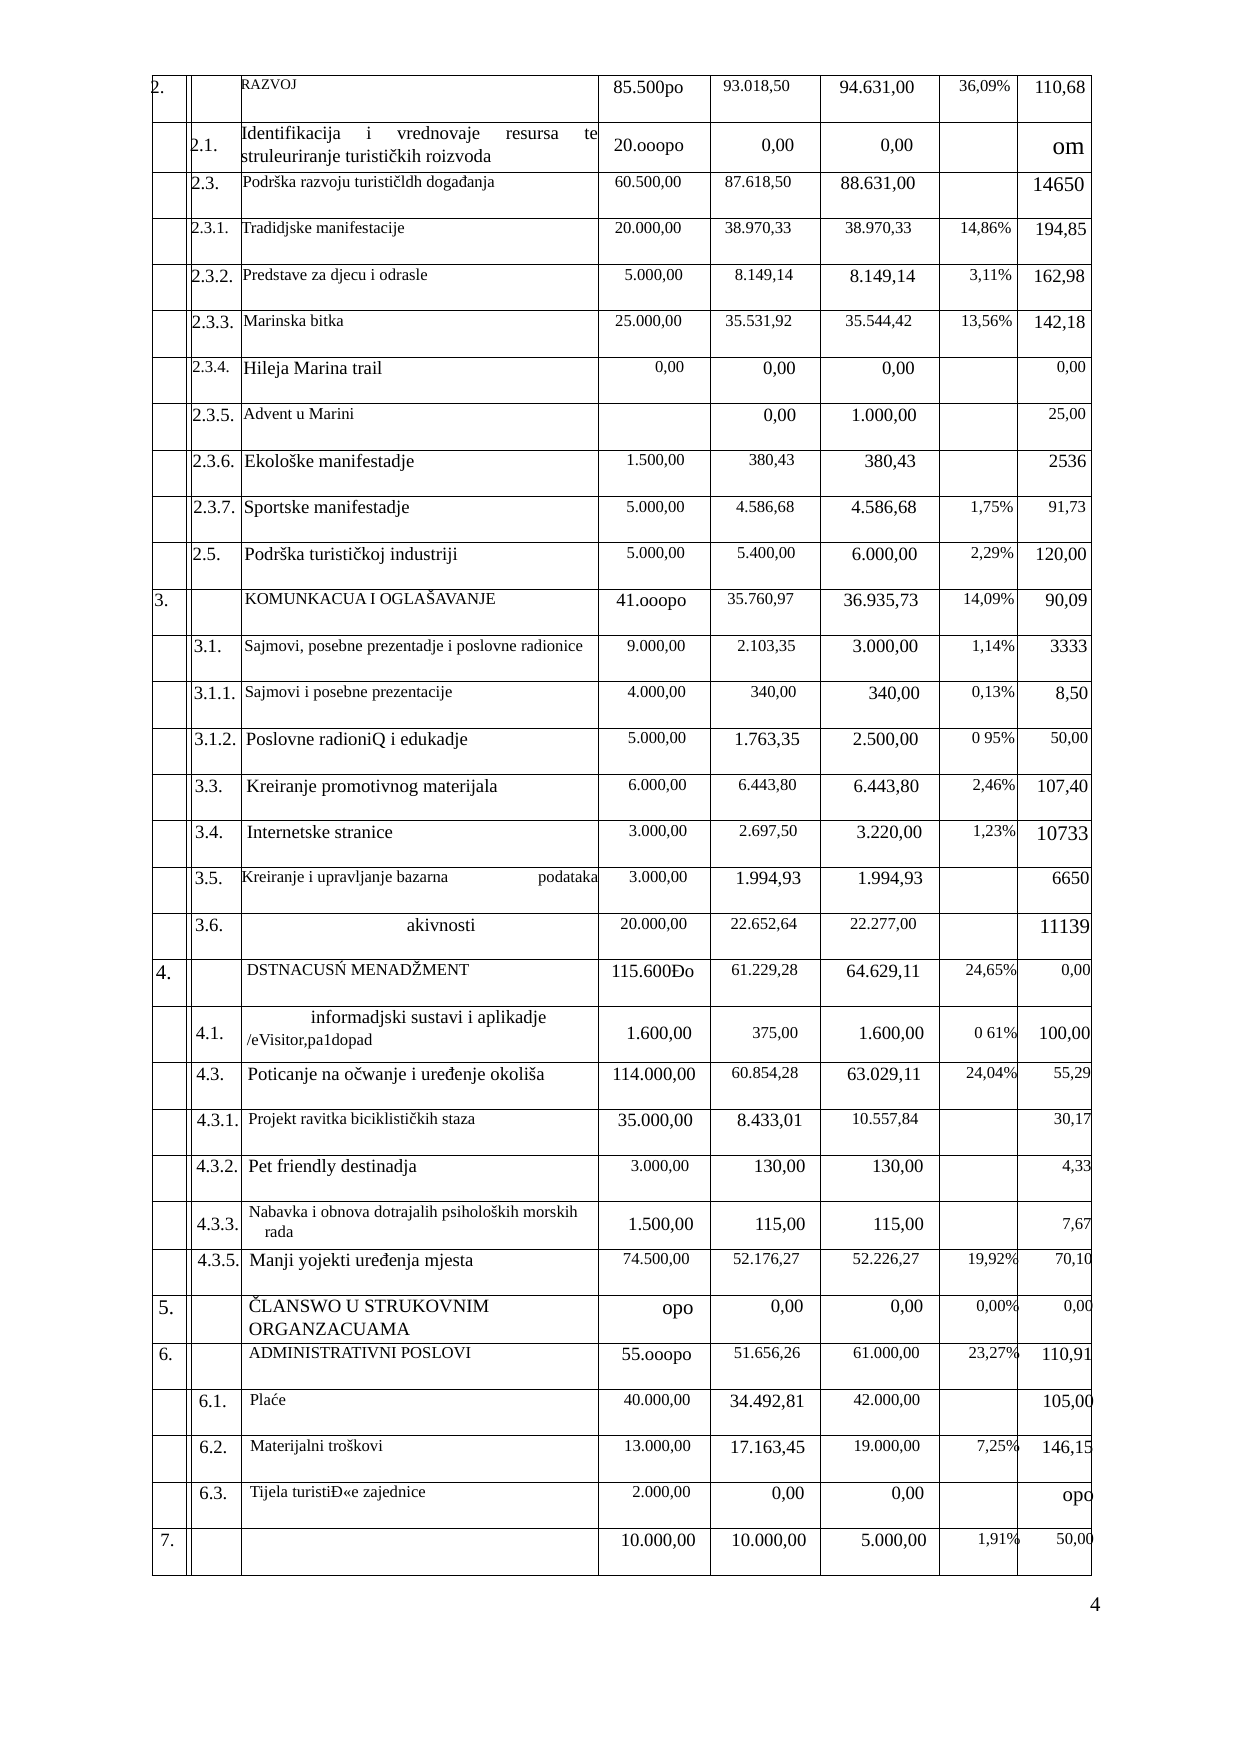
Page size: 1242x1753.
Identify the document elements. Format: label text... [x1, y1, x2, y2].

table_cell [940, 173, 1017, 218]
table_cell 2.1. [192, 123, 241, 171]
table_cell 25,00 [1018, 404, 1091, 449]
table_cell 130,00 [821, 1156, 939, 1201]
table_cell [192, 1529, 241, 1574]
table_cell 1.600,00 [599, 1007, 710, 1062]
table_cell 2.3.7. [192, 497, 241, 542]
table_cell Podrška turističkoj industriji [242, 543, 598, 588]
table_cell [153, 1390, 186, 1435]
table_cell RAZVOJ [242, 76, 598, 121]
table_cell 0,00 [821, 1483, 939, 1528]
table_cell KOMUNKACUA I OGLAŠAVANJE [242, 590, 598, 635]
table_cell 13,56% [940, 311, 1017, 357]
table_cell 7,25% [940, 1436, 1017, 1482]
table_cell 2.3.3. [192, 311, 241, 357]
table_cell [192, 76, 241, 121]
table_cell 14,86% [940, 219, 1017, 264]
table_cell 0,00 [599, 358, 710, 403]
table_cell 36.935,73 [821, 590, 939, 635]
table_cell 6.1. [192, 1390, 241, 1435]
table_cell Pet friendly destinadja [242, 1156, 598, 1201]
table_cell 115,00 [821, 1202, 939, 1248]
table_cell Marinska bitka [242, 311, 598, 357]
table_cell 3333 [1018, 636, 1091, 681]
table_cell Tijela turistiĐ«e zajednice [242, 1483, 598, 1528]
table_cell [153, 543, 186, 588]
table_cell 2.000,00 [599, 1483, 710, 1528]
table_cell 0,00 [821, 358, 939, 403]
table_cell 130,00 [711, 1156, 820, 1201]
table_cell 14650 [1018, 173, 1091, 218]
table_cell [187, 219, 191, 264]
table_cell 6.3. [192, 1483, 241, 1528]
table_cell ADMINISTRATIVNI POSLOVI [242, 1344, 598, 1389]
table_cell [153, 1436, 186, 1482]
table_cell 6.000,00 [599, 775, 710, 820]
table_cell [187, 123, 191, 171]
table_cell 13.000,00 [599, 1436, 710, 1482]
table_cell 50,00 [1018, 1529, 1091, 1574]
table_cell 3.6. [192, 914, 241, 959]
table_cell [940, 451, 1017, 496]
table_cell [153, 1063, 186, 1108]
table_cell 4.3.3. [192, 1202, 241, 1248]
table_cell Kreiranje i upravljanje bazarna podataka [242, 868, 598, 913]
table_cell [940, 868, 1017, 913]
table_cell 2.5. [192, 543, 241, 588]
table_cell 2.500,00 [821, 729, 939, 774]
table_cell 3.220,00 [821, 821, 939, 867]
table_cell 3.000,00 [599, 821, 710, 867]
table_cell 162,98 [1018, 265, 1091, 310]
table_cell 70,10 [1018, 1250, 1091, 1295]
table_cell akivnosti [242, 914, 598, 959]
table_cell 6.000,00 [821, 543, 939, 588]
table_cell 0,00 [821, 123, 939, 171]
table_cell Kreiranje promotivnog materijala [242, 775, 598, 820]
table_cell 4.3. [192, 1063, 241, 1108]
table_cell 3.5. [192, 868, 241, 913]
table_cell 40.000,00 [599, 1390, 710, 1435]
table_cell [187, 543, 191, 588]
table_cell [187, 960, 191, 1006]
table_cell 2.3.4. [192, 358, 241, 403]
table_cell 2,29% [940, 543, 1017, 588]
table_cell [153, 404, 186, 449]
table_cell [187, 1007, 191, 1062]
table_cell 4.3.5. [192, 1250, 241, 1295]
table_cell 88.631,00 [821, 173, 939, 218]
table_cell 10.000,00 [711, 1529, 820, 1574]
table_cell ČLANSWO U STRUKOVNIM ORGANZACUAMA [242, 1296, 598, 1343]
table_cell 4.000,00 [599, 682, 710, 728]
table_cell [187, 1344, 191, 1389]
table_cell Ekološke manifestadje [242, 451, 598, 496]
table_cell [940, 1202, 1017, 1248]
table_cell 115,00 [711, 1202, 820, 1248]
table_cell 4.586,68 [821, 497, 939, 542]
table_cell [153, 821, 186, 867]
table_cell Internetske stranice [242, 821, 598, 867]
table_cell Predstave za djecu i odrasle [242, 265, 598, 310]
table_cell 61.000,00 [821, 1344, 939, 1389]
table_cell 35.000,00 [599, 1110, 710, 1155]
table_cell [187, 636, 191, 681]
table_cell [187, 1110, 191, 1155]
table_cell [153, 1007, 186, 1062]
table_cell 6650 [1018, 868, 1091, 913]
table_cell 1.500,00 [599, 1202, 710, 1248]
table_cell 35.760,97 [711, 590, 820, 635]
table_cell 3.000,00 [599, 1156, 710, 1201]
table_cell 23,27% [940, 1344, 1017, 1389]
table_cell 100,00 [1018, 1007, 1091, 1062]
table_cell 64.629,11 [821, 960, 939, 1006]
table_cell 87.618,50 [711, 173, 820, 218]
table_cell [187, 265, 191, 310]
table_cell 20.000,00 [599, 914, 710, 959]
table_cell 0,00 [1018, 960, 1091, 1006]
table_cell 1.500,00 [599, 451, 710, 496]
table_cell opo [599, 1296, 710, 1343]
table_cell [187, 1063, 191, 1108]
table_cell 146,15 [1018, 1436, 1091, 1482]
table_cell [187, 868, 191, 913]
table_cell [187, 1529, 191, 1574]
table_cell 5.000,00 [821, 1529, 939, 1574]
table_cell 0,00% [940, 1296, 1017, 1343]
table_cell 1.763,35 [711, 729, 820, 774]
table_cell 4. [153, 960, 186, 1006]
table_cell [187, 404, 191, 449]
table_cell 115.600Đo [599, 960, 710, 1006]
table_cell 17.163,45 [711, 1436, 820, 1482]
table_cell [187, 173, 191, 218]
table_cell 19,92% [940, 1250, 1017, 1295]
table_cell 2.3. [192, 173, 241, 218]
table_cell [153, 636, 186, 681]
table_cell 10.557,84 [821, 1110, 939, 1155]
table_cell 5.000,00 [599, 729, 710, 774]
table_cell 93.018,50 [711, 76, 820, 121]
table_cell 2536 [1018, 451, 1091, 496]
table_cell 1,75% [940, 497, 1017, 542]
table_cell 8.433,01 [711, 1110, 820, 1155]
table_cell Plaće [242, 1390, 598, 1435]
table_cell Identifikacija i vrednovaje resursa te struleuriranje turističkih roizvoda [242, 123, 598, 171]
table_cell Poslovne radioniQ i edukadje [242, 729, 598, 774]
table_cell 120,00 [1018, 543, 1091, 588]
table_cell 1.000,00 [821, 404, 939, 449]
table_cell [153, 1250, 186, 1295]
table_cell 4.1. [192, 1007, 241, 1062]
table_cell 1,91% [940, 1529, 1017, 1574]
table_cell 4.3.2. [192, 1156, 241, 1201]
table_cell 2. [153, 76, 186, 121]
table_cell 0 61% [940, 1007, 1017, 1062]
table_cell [153, 914, 186, 959]
table_cell 90,09 [1018, 590, 1091, 635]
table_cell Tradidjske manifestacije [242, 219, 598, 264]
table_cell 22.277,00 [821, 914, 939, 959]
table_cell 110,68 [1018, 76, 1091, 121]
table_cell 2.697,50 [711, 821, 820, 867]
table_cell [153, 775, 186, 820]
table_cell 51.656,26 [711, 1344, 820, 1389]
table_cell [153, 682, 186, 728]
table_cell [153, 497, 186, 542]
table_cell [153, 729, 186, 774]
table_cell 0,00 [711, 404, 820, 449]
table_cell 85.500po [599, 76, 710, 121]
table_cell 20.ooopo [599, 123, 710, 171]
table_cell 52.176,27 [711, 1250, 820, 1295]
table_cell 1.994,93 [711, 868, 820, 913]
table_cell 42.000,00 [821, 1390, 939, 1435]
table_cell [940, 404, 1017, 449]
table_cell [187, 775, 191, 820]
table_cell [940, 358, 1017, 403]
table_cell 38.970,33 [711, 219, 820, 264]
table_cell [153, 173, 186, 218]
table_cell 340,00 [711, 682, 820, 728]
table_cell 2.3.5. [192, 404, 241, 449]
table_cell 14,09% [940, 590, 1017, 635]
table_cell 60.500,00 [599, 173, 710, 218]
table_cell 74.500,00 [599, 1250, 710, 1295]
table_cell 340,00 [821, 682, 939, 728]
table_cell [153, 451, 186, 496]
table_cell opo [1018, 1483, 1091, 1528]
table_cell 0,00 [711, 123, 820, 171]
table_cell 5.400,00 [711, 543, 820, 588]
table_cell 0,00 [711, 1483, 820, 1528]
table_cell 22.652,64 [711, 914, 820, 959]
table_cell [153, 1483, 186, 1528]
table_cell 6.443,80 [711, 775, 820, 820]
table_cell [187, 729, 191, 774]
table_cell 6.2. [192, 1436, 241, 1482]
table_cell 4,33 [1018, 1156, 1091, 1201]
table_cell 2.3.1. [192, 219, 241, 264]
table_cell [192, 590, 241, 635]
table_cell 55.ooopo [599, 1344, 710, 1389]
table_cell [187, 821, 191, 867]
table_cell [153, 1110, 186, 1155]
table_cell 105,00 [1018, 1390, 1091, 1435]
table_cell informadjski sustavi i aplikadje /eVisitor,pa1dopad [242, 1007, 598, 1062]
table_cell 7. [153, 1529, 186, 1574]
table_cell 110,91 [1018, 1344, 1091, 1389]
table_cell 1,14% [940, 636, 1017, 681]
table_cell DSTNACUSŃ MENADŽMENT [242, 960, 598, 1006]
table_cell [187, 914, 191, 959]
table_cell 194,85 [1018, 219, 1091, 264]
table_cell 3.1.1. [192, 682, 241, 728]
table_cell [940, 1390, 1017, 1435]
table_cell Nabavka i obnova dotrajalih psiholoških morskih rada [242, 1202, 598, 1248]
table_cell 8.149,14 [821, 265, 939, 310]
table_cell [187, 311, 191, 357]
table_cell 11139 [1018, 914, 1091, 959]
table_cell [940, 914, 1017, 959]
table_cell 52.226,27 [821, 1250, 939, 1295]
table_cell Sajmovi, posebne prezentadje i poslovne radionice [242, 636, 598, 681]
table_cell [599, 404, 710, 449]
table_cell [153, 123, 186, 171]
table_cell 20.000,00 [599, 219, 710, 264]
table_cell [153, 1156, 186, 1201]
table_cell 6.443,80 [821, 775, 939, 820]
table_cell [187, 76, 191, 121]
table_cell 0,00 [1018, 1296, 1091, 1343]
table_cell 3.3. [192, 775, 241, 820]
table_cell 2.103,35 [711, 636, 820, 681]
table_cell [153, 219, 186, 264]
table_cell [153, 1202, 186, 1248]
table_cell 34.492,81 [711, 1390, 820, 1435]
table_cell Projekt ravitka biciklističkih staza [242, 1110, 598, 1155]
table_cell [187, 497, 191, 542]
table_cell [153, 358, 186, 403]
table_cell 375,00 [711, 1007, 820, 1062]
table_cell [187, 1436, 191, 1482]
table_cell 2.3.6. [192, 451, 241, 496]
table_cell 7,67 [1018, 1202, 1091, 1248]
table_cell 8.149,14 [711, 265, 820, 310]
table_cell 380,43 [821, 451, 939, 496]
table_cell 38.970,33 [821, 219, 939, 264]
table_cell 30,17 [1018, 1110, 1091, 1155]
table_cell [187, 1202, 191, 1248]
table_cell 1,23% [940, 821, 1017, 867]
table_cell [153, 265, 186, 310]
table_cell 3.1. [192, 636, 241, 681]
table_cell Poticanje na očwanje i uređenje okoliša [242, 1063, 598, 1108]
table_cell 25.000,00 [599, 311, 710, 357]
table_cell 5.000,00 [599, 497, 710, 542]
table_cell [187, 1483, 191, 1528]
table_cell 24,65% [940, 960, 1017, 1006]
table_cell 6. [153, 1344, 186, 1389]
table_cell [187, 1390, 191, 1435]
table_cell 55,29 [1018, 1063, 1091, 1108]
table_cell [940, 1110, 1017, 1155]
table_cell [192, 1296, 241, 1343]
table_cell 9.000,00 [599, 636, 710, 681]
table_cell 3.000,00 [599, 868, 710, 913]
table_cell 5.000,00 [599, 543, 710, 588]
table_cell Materijalni troškovi [242, 1436, 598, 1482]
table_cell 61.229,28 [711, 960, 820, 1006]
table_cell Hileja Marina trail [242, 358, 598, 403]
table_cell 4.586,68 [711, 497, 820, 542]
table_cell [940, 1156, 1017, 1201]
table_cell 5. [153, 1296, 186, 1343]
table_cell 142,18 [1018, 311, 1091, 357]
table_cell [187, 682, 191, 728]
table_cell 35.531,92 [711, 311, 820, 357]
table_cell [187, 1156, 191, 1201]
table_cell [187, 451, 191, 496]
table_cell 10733 [1018, 821, 1091, 867]
table_cell 8,50 [1018, 682, 1091, 728]
table_cell [153, 311, 186, 357]
table_cell [242, 1529, 598, 1574]
table_cell [153, 868, 186, 913]
table_cell 35.544,42 [821, 311, 939, 357]
table_cell 0,00 [821, 1296, 939, 1343]
table_cell 91,73 [1018, 497, 1091, 542]
table_cell 380,43 [711, 451, 820, 496]
table_cell 19.000,00 [821, 1436, 939, 1482]
table_cell 2,46% [940, 775, 1017, 820]
table_cell [187, 358, 191, 403]
table_cell 0,00 [711, 1296, 820, 1343]
table_cell 50,00 [1018, 729, 1091, 774]
table_cell [940, 123, 1017, 171]
table_cell 63.029,11 [821, 1063, 939, 1108]
table_cell [192, 1344, 241, 1389]
table_cell 3,11% [940, 265, 1017, 310]
table_cell 3.1.2. [192, 729, 241, 774]
table_cell 94.631,00 [821, 76, 939, 121]
table_cell [940, 1483, 1017, 1528]
table_cell 0,00 [1018, 358, 1091, 403]
table_cell 3. [153, 590, 186, 635]
table_cell Manji yojekti uređenja mjesta [242, 1250, 598, 1295]
table_cell 107,40 [1018, 775, 1091, 820]
table_cell 4.3.1. [192, 1110, 241, 1155]
table_cell 5.000,00 [599, 265, 710, 310]
table_cell 0 95% [940, 729, 1017, 774]
table_cell [187, 1250, 191, 1295]
table_cell Sportske manifestadje [242, 497, 598, 542]
table_cell 1.994,93 [821, 868, 939, 913]
table_cell 36,09% [940, 76, 1017, 121]
table_cell 24,04% [940, 1063, 1017, 1108]
table_cell 3.000,00 [821, 636, 939, 681]
table_cell [192, 960, 241, 1006]
table_cell 10.000,00 [599, 1529, 710, 1574]
table_cell 2.3.2. [192, 265, 241, 310]
table_cell Advent u Marini [242, 404, 598, 449]
table_cell [187, 1296, 191, 1343]
table_cell Sajmovi i posebne prezentacije [242, 682, 598, 728]
table_cell 1.600,00 [821, 1007, 939, 1062]
table_cell 114.000,00 [599, 1063, 710, 1108]
table_cell om [1018, 123, 1091, 171]
table_cell [187, 590, 191, 635]
table_cell 3.4. [192, 821, 241, 867]
table_cell 41.ooopo [599, 590, 710, 635]
table_cell 0,13% [940, 682, 1017, 728]
table_cell Podrška razvoju turističldh događanja [242, 173, 598, 218]
table_cell 0,00 [711, 358, 820, 403]
table_cell 60.854,28 [711, 1063, 820, 1108]
